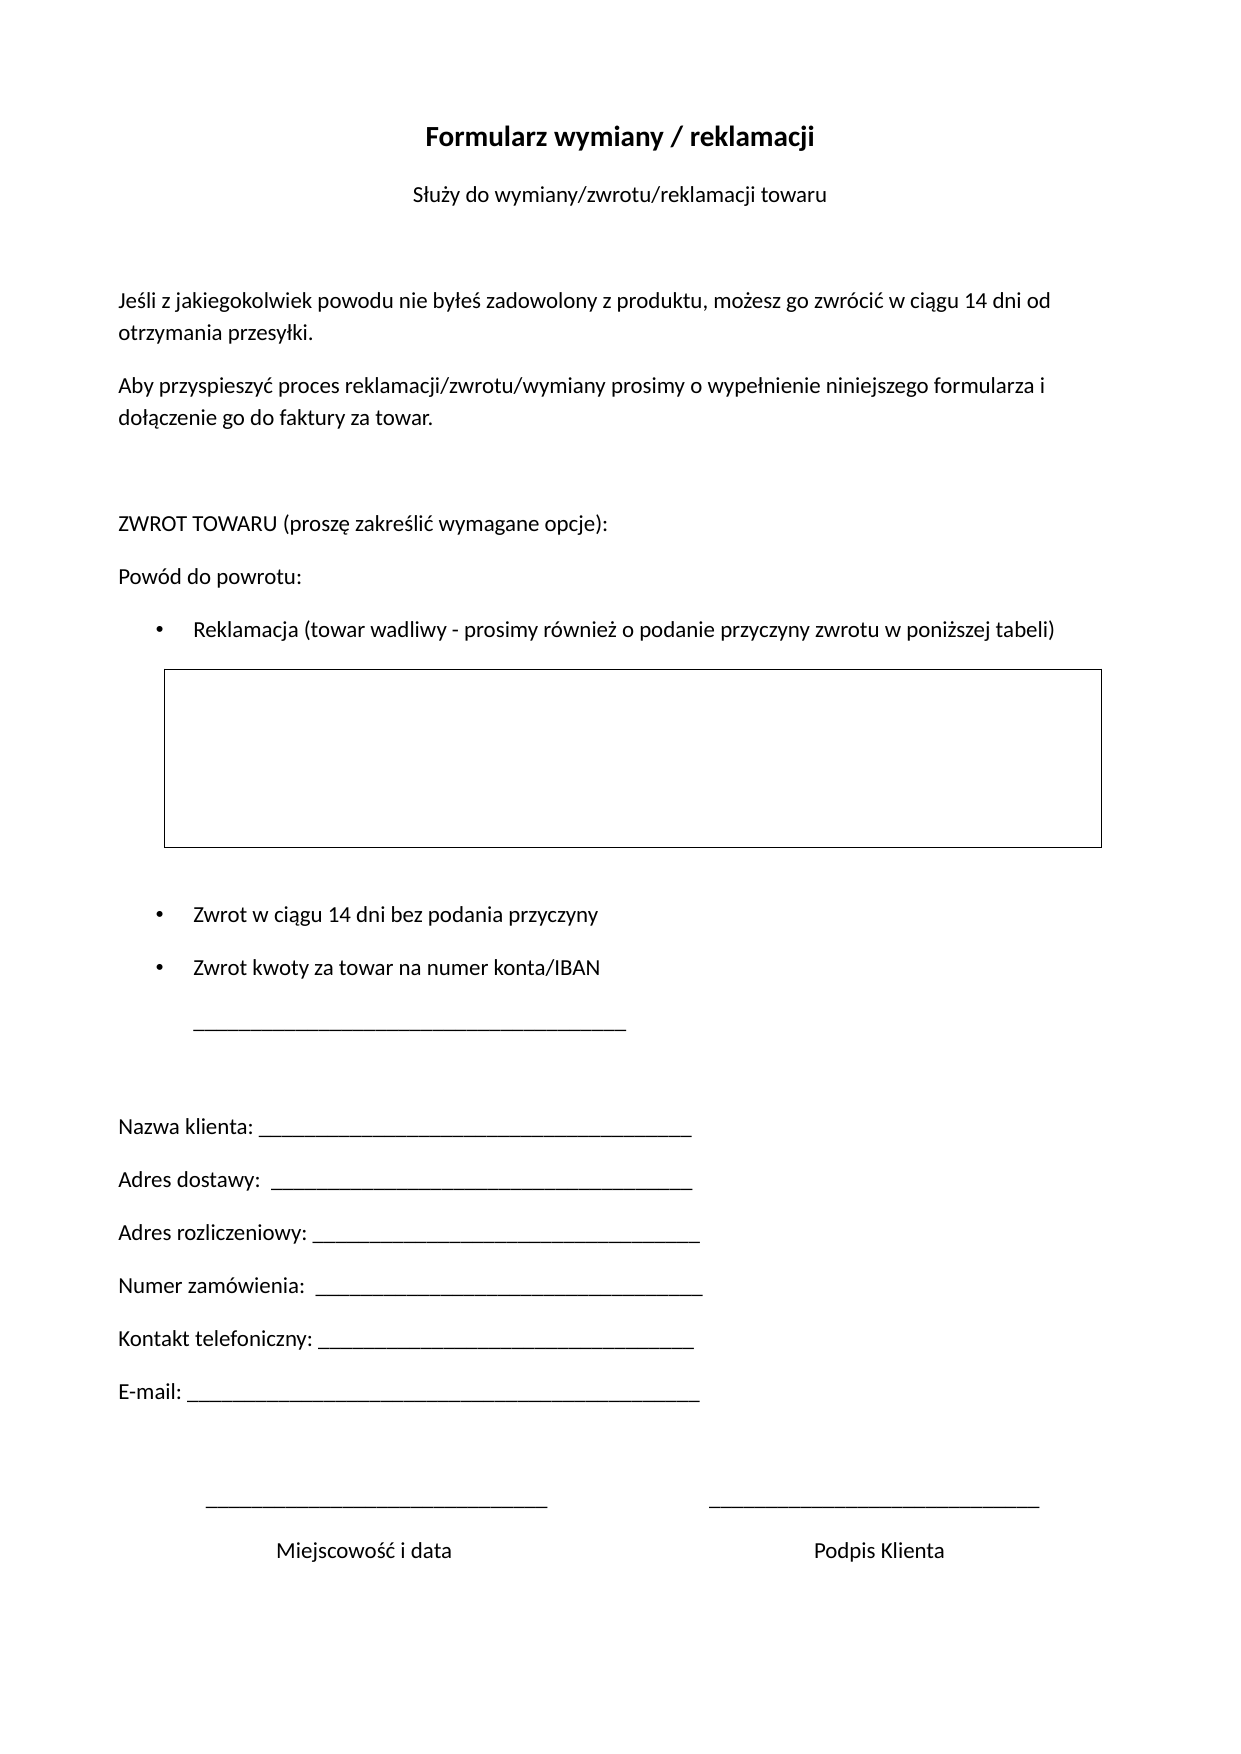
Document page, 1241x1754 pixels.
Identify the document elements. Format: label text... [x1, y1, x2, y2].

text Adres rozliczeniowy: __________________________________ [118, 1218, 1122, 1246]
text Kontakt telefoniczny: _________________________________ [118, 1324, 1122, 1352]
text Jeśli z jakiegokolwiek powodu nie byłeś zadowolony z produktu, możesz go zwrócić w ciągu 14 dni od otrzymania przesyłki. [118, 286, 1122, 346]
list Reklamacja (towar wadliwy - prosimy również o podanie przyczyny zwrotu w poniższej tabeli) [156, 615, 1122, 643]
text Adres dostawy: _____________________________________ [118, 1165, 1122, 1193]
text Numer zamówienia: __________________________________ [118, 1271, 1122, 1299]
text Aby przyspieszyć proces reklamacji/zwrotu/wymiany prosimy o wypełnienie niniejszego formularza i dołączenie go do faktury za towar. [118, 371, 1122, 431]
table_header [165, 670, 1101, 847]
list Zwrot w ciągu 14 dni bez podania przyczyny [156, 900, 1122, 928]
text E-mail: _____________________________________________ [118, 1377, 1122, 1405]
text Miejscowość i data Podpis Klienta [118, 1536, 1122, 1564]
list ______________________________________ [156, 1006, 1122, 1034]
text Formularz wymiany / reklamacji [118, 118, 1122, 154]
list Zwrot kwoty za towar na numer konta/IBAN [156, 953, 1122, 981]
text Nazwa klienta: ______________________________________ [118, 1112, 1122, 1140]
text Powód do powrotu: [118, 562, 1122, 590]
text ZWROT TOWARU (proszę zakreślić wymagane opcje): [118, 509, 1122, 537]
text ______________________________ _____________________________ [118, 1483, 1122, 1511]
text Służy do wymiany/zwrotu/reklamacji towaru [118, 180, 1122, 208]
